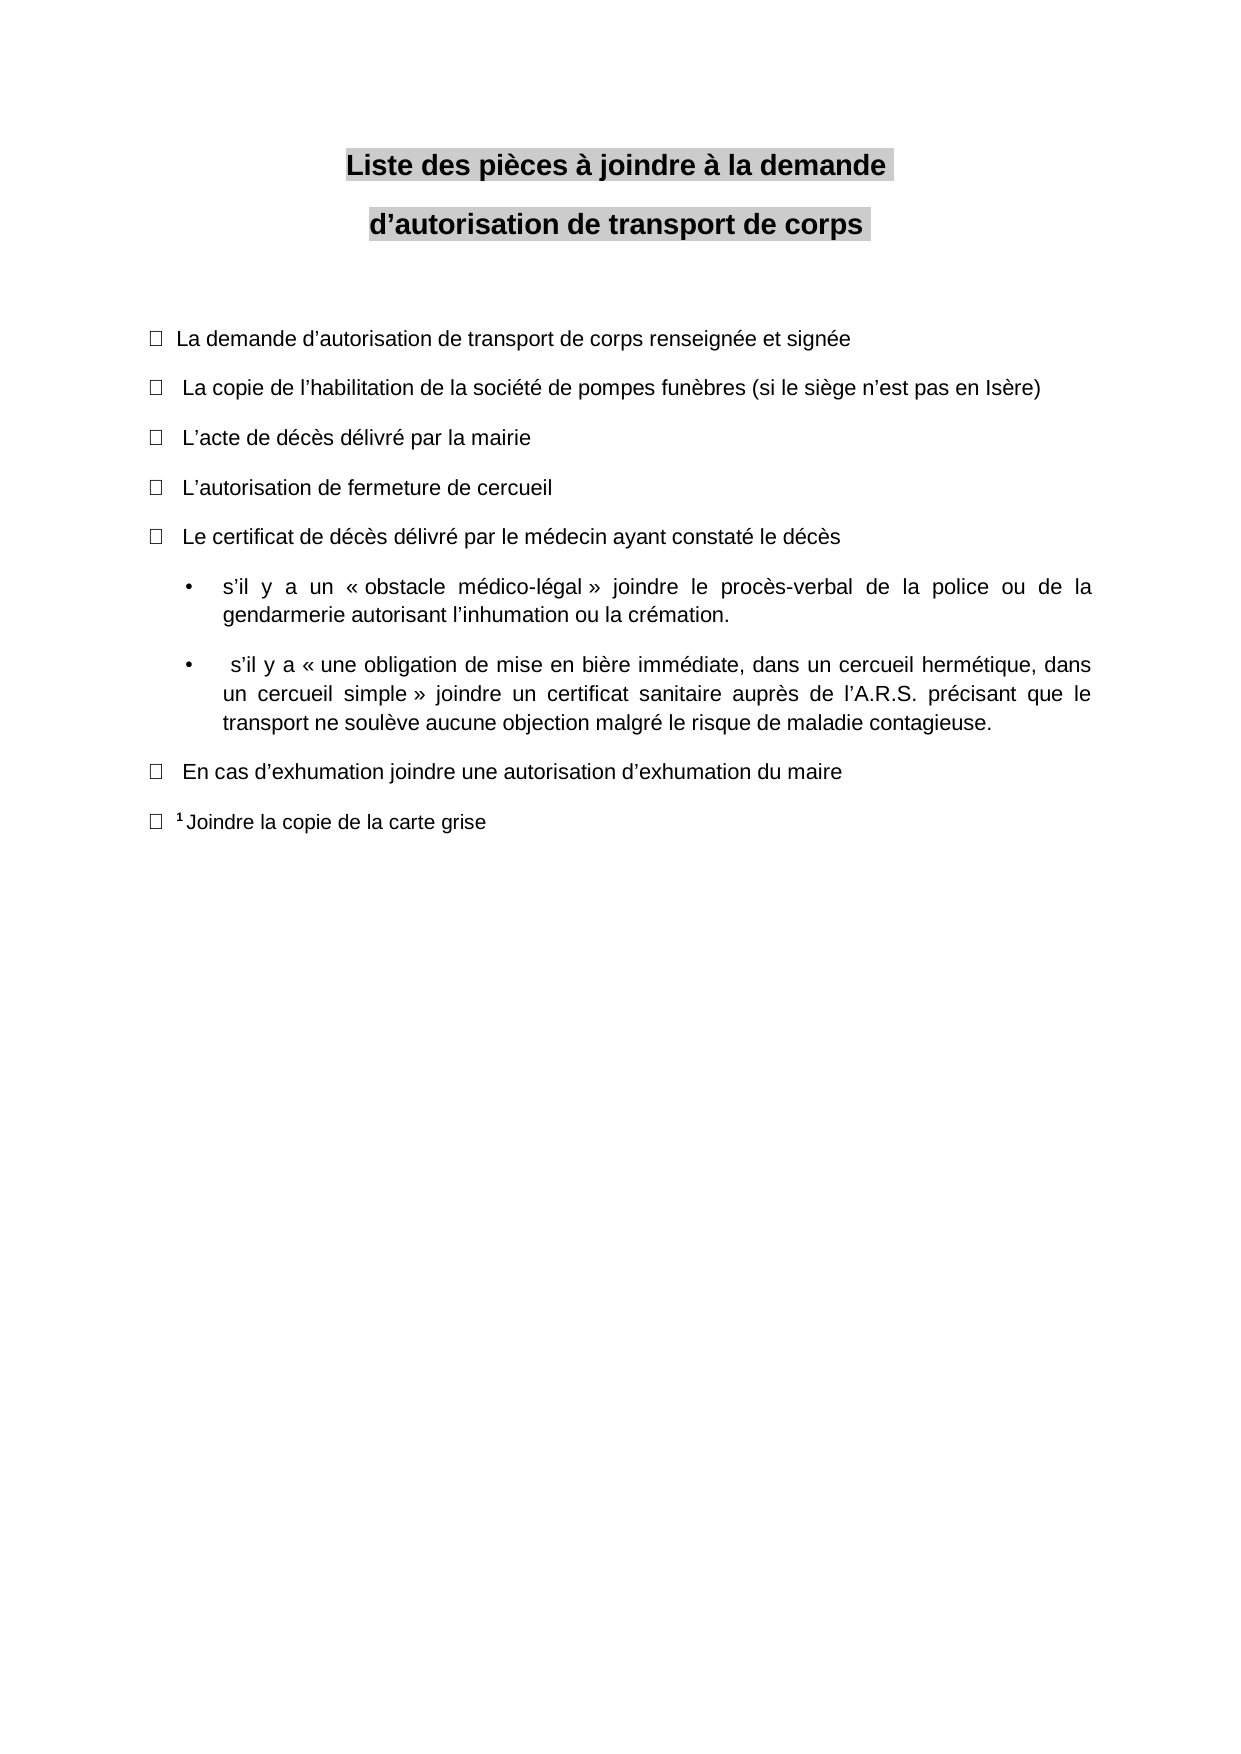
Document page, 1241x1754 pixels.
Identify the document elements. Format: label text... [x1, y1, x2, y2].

text  La copie de l’habilitation de la société de pompes funèbres (si le siège n’est pas en Isère) [148, 375, 1093, 400]
text  L’autorisation de fermeture de cercueil [148, 474, 1093, 499]
text Liste des pièces à joindre à la demande [148, 148, 1093, 181]
list s’il y a « une obligation de mise en bière immédiate, dans un cercueil hermétique, dans un cercueil simple » joindre un certificat sanitaire auprès de l’A.R.S. précisant que le transport ne soulève aucune objection malgré le risque de maladie contagieuse. [185, 652, 1093, 734]
text d’autorisation de transport de corps [148, 207, 1093, 241]
text  Le certificat de décès délivré par le médecin ayant constaté le décès [148, 524, 1093, 549]
text  En cas d’exhumation joindre une autorisation d’exhumation du maire [148, 759, 1093, 784]
text  1 Joindre la copie de la carte grise [148, 809, 1093, 834]
text  La demande d’autorisation de transport de corps renseignée et signée [148, 326, 1093, 351]
list s’il y a un « obstacle médico-légal » joindre le procès-verbal de la police ou de la gendarmerie autorisant l’inhumation ou la crémation. [185, 574, 1093, 627]
text  L’acte de décès délivré par la mairie [148, 425, 1093, 450]
